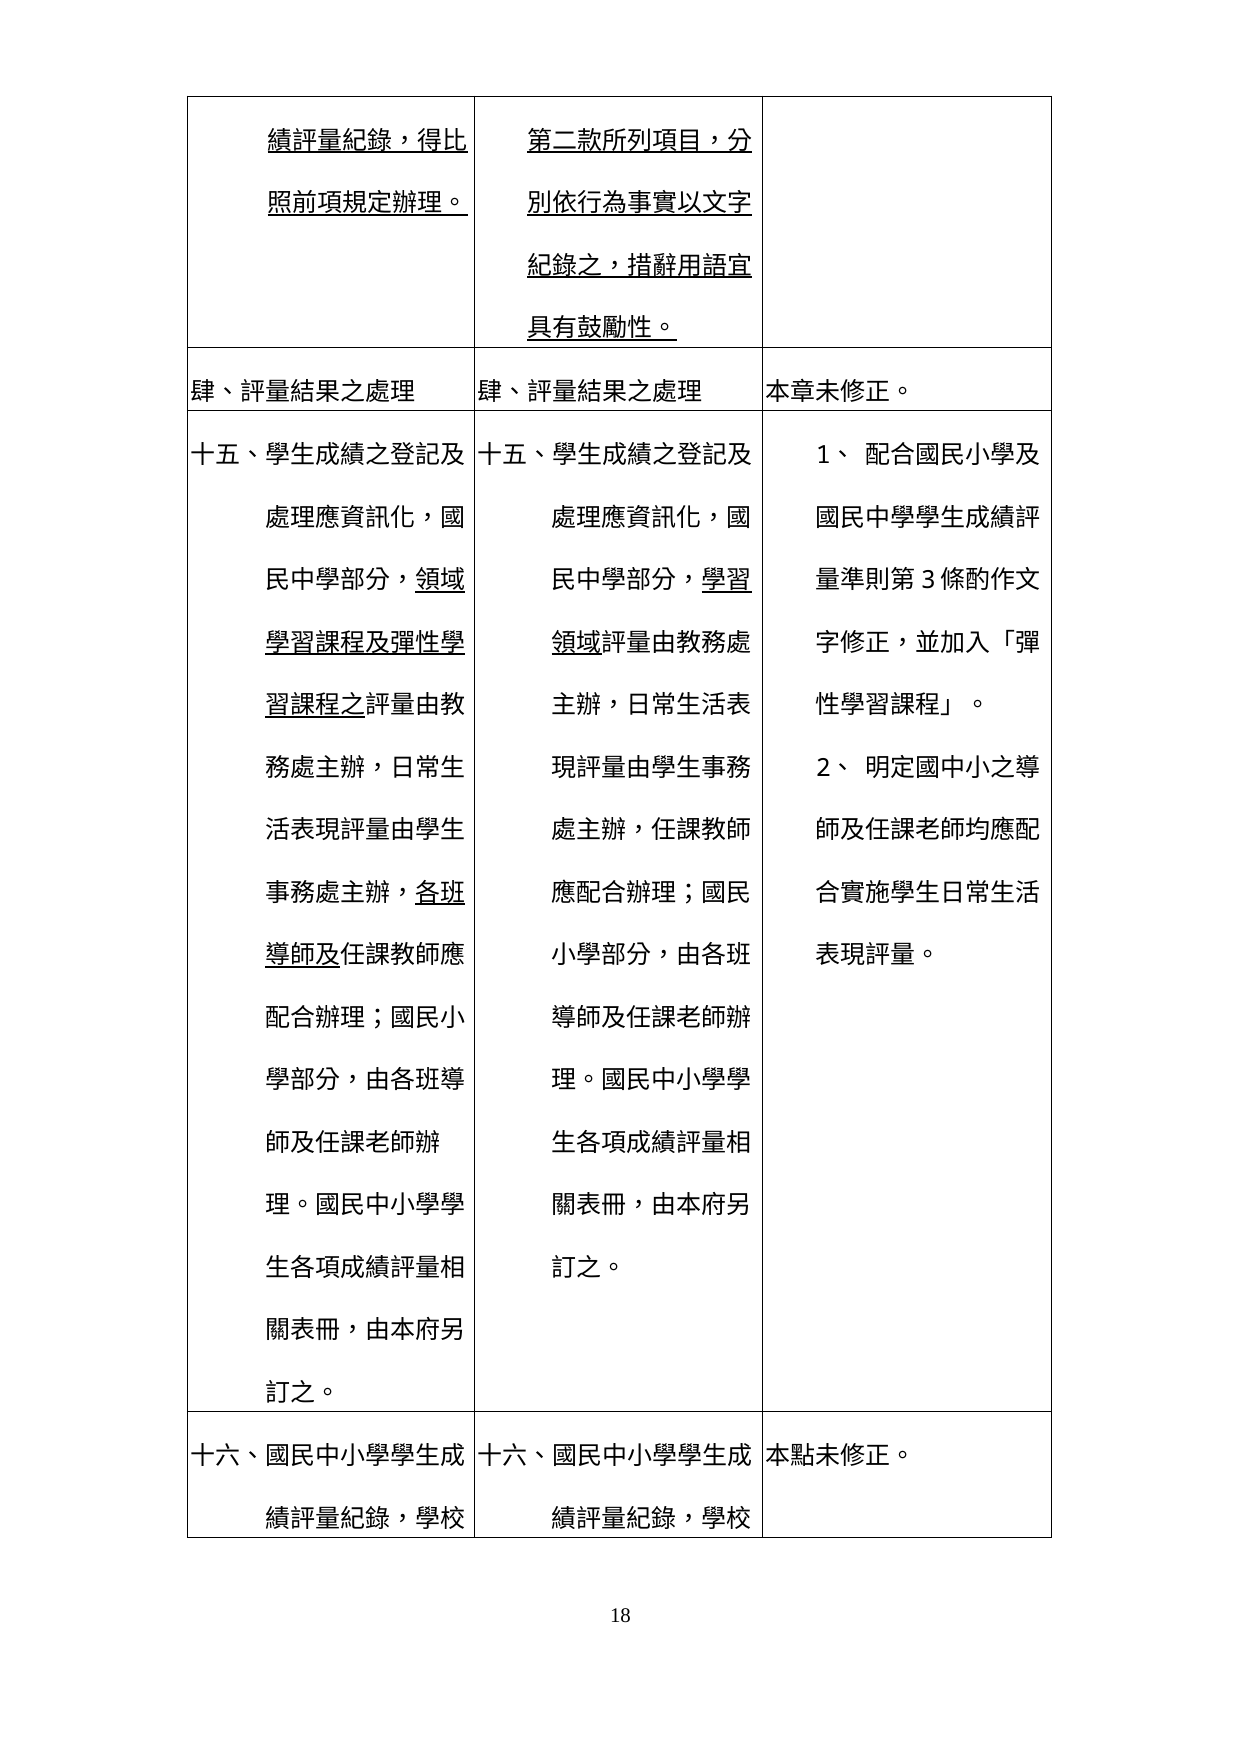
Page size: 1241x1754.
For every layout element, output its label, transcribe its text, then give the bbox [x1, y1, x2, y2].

table_cell 點次變更，將第7點移列至第14點，並配合國民小學及國民中學學生成績評量準則第3條及第9條酌作文字修正。 原第2項屬日常生活表現評量之規範，爰予刪除。 第2項新增，明訂彈性學習課程準用本點規定。 [763, 97, 1051, 347]
table_cell 十六、國民中小學學生成績評量紀錄，學校 [475, 1412, 762, 1537]
table_cell 本章未修正。 [763, 348, 1051, 410]
table_cell 肆、評量結果之處理 [475, 348, 762, 410]
table_cell 配合國民小學及國民中學學生成績評量準則第3條酌作文字修正，並加入「彈性學習課程」。 明定國中小之導師及任課老師均應配合實施學生日常生活表現評量。 [763, 411, 1051, 1411]
table_cell 本點未修正。 [763, 1412, 1051, 1537]
table_cell 國民中小學學生領域學習課程成績評量紀錄以量化紀錄為之；輔以文字描述時，應依評量內涵與結果予以說明，並提供具體建議。各項量化紀錄得以百分制分數計之，至學期末應將其分數依下列基準轉換為等第： 優等：九十分以上。 甲等：八十分以上未滿九十分。 乙等：七十分以上未滿八十分。 丙等：六十分以上未滿七十分。 丁等：未滿六十分。 彈性學習課程之成績評量紀錄，得比照前項規定辦理。 [188, 97, 474, 347]
table_cell 十五、學生成績之登記及處理應資訊化，國民中學部分，學習領域評量由教務處主辦，日常生活表現評量由學生事務處主辦，任課教師應配合辦理；國民小學部分，由各班導師及任課老師辦理。國民中小學學生各項成績評量相關表冊，由本府另訂之。 [475, 411, 762, 1411]
table_cell 十五、學生成績之登記及處理應資訊化，國民中學部分，領域學習課程及彈性學習課程之評量由教務處主辦，日常生活表現評量由學生事務處主辦，各班導師及任課教師應配合辦理；國民小學部分，由各班導師及任課老師辦理。國民中小學學生各項成績評量相關表冊，由本府另訂之。 [188, 411, 474, 1411]
table_cell 肆、評量結果之處理 [188, 348, 474, 410]
table_cell 七、國民中小學學生學習領域成績評量紀錄以量化紀錄為之；輔以文字描述時，應依評量內涵與結果予以說明，並提供具體建議。項量化紀錄得以百分制分數計之，至學期末應將其分數依下列基準轉換為等第： 優等：九十分以上。 甲等：八十分以上未滿九十分。 乙等：七十分以上未滿八十分。 丙等：六十分以上未滿七十分。 丁等：未滿六十分。 學生日常生活表現評量紀錄，應就第二點第二款所列項目，分別依行為事實以文字紀錄之，措辭用語宜具有鼓勵性。 [475, 97, 762, 347]
table_cell 十六、國民中小學學生成績評量紀錄，學校 [188, 1412, 474, 1537]
